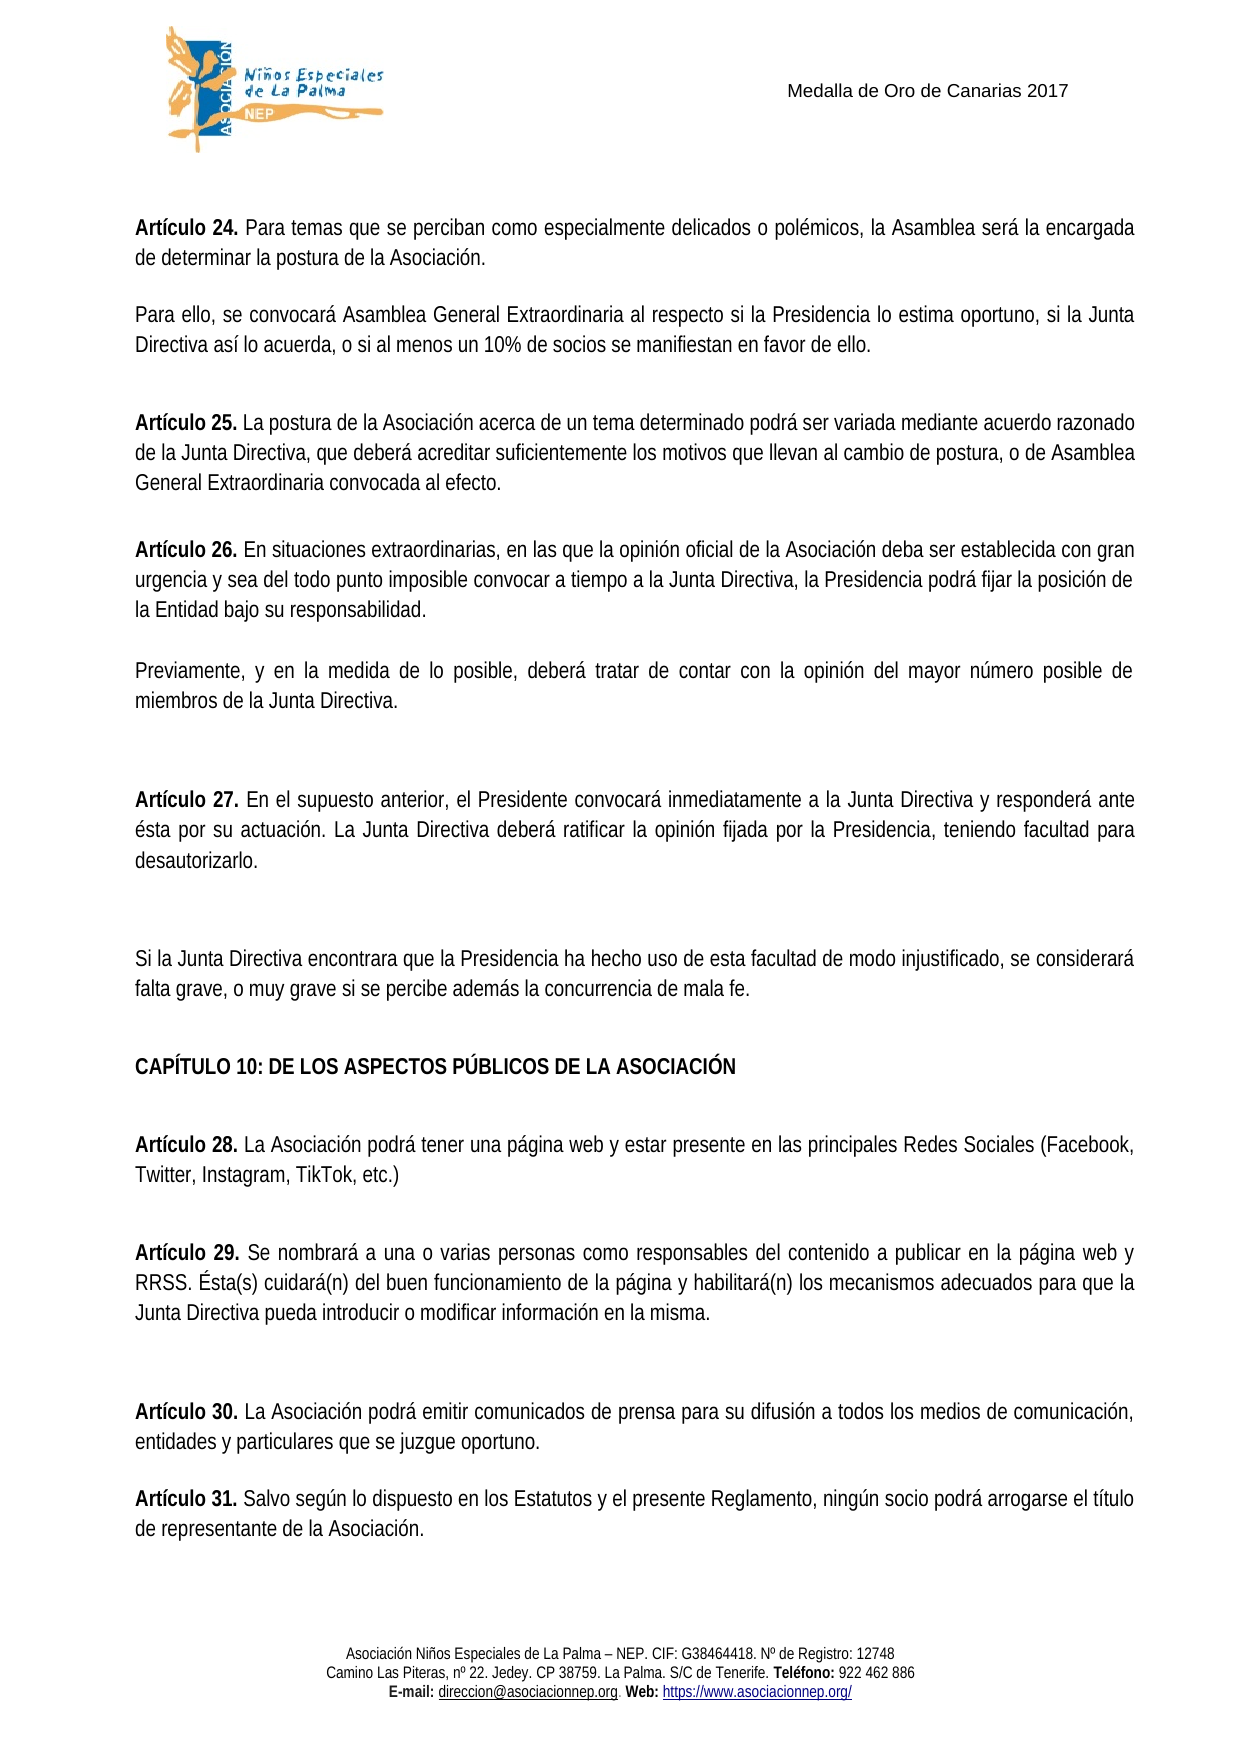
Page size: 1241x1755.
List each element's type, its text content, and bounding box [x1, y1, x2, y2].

text Artículo 26. En situaciones extraordinarias, en las que la opinión oficial de la Asociación deba ser establecida con gran urgencia y sea del todo punto imposible convocar a tiempo a la Junta Directiva, la Presidencia podrá fijar la posición de la Entidad bajo su responsabilidad. [135, 536, 1135, 622]
text Artículo 30. La Asociación podrá emitir comunicados de prensa para su difusión a todos los medios de comunicación, entidades y particulares que se juzgue oportuno. [135, 1398, 1135, 1454]
text Artículo 25. La postura de la Asociación acerca de un tema determinado podrá ser variada mediante acuerdo razonado de la Junta Directiva, que deberá acreditar suficientemente los motivos que llevan al cambio de postura, o de Asamblea General Extraordinaria convocada al efecto. [135, 409, 1135, 495]
text Previamente, y en la medida de lo posible, deberá tratar de contar con la opinión del mayor número posible de miembros de la Junta Directiva. [135, 657, 1135, 713]
text Para ello, se convocará Asamblea General Extraordinaria al respecto si la Presidencia lo estima oportuno, si la Junta Directiva así lo acuerda, o si al menos un 10% de socios se manifiestan en favor de ello. [135, 301, 1135, 357]
text Si la Junta Directiva encontrara que la Presidencia ha hecho uso de esta facultad de modo injustificado, se considerará falta grave, o muy grave si se percibe además la concurrencia de mala fe. [135, 945, 1135, 1002]
text Artículo 28. La Asociación podrá tener una página web y estar presente en las principales Redes Sociales (Facebook, Twitter, Instagram, TikTok, etc.) [135, 1131, 1135, 1187]
text Artículo 27. En el supuesto anterior, el Presidente convocará inmediatamente a la Junta Directiva y responderá ante ésta por su actuación. La Junta Directiva deberá ratificar la opinión fijada por la Presidencia, teniendo facultad para desautorizarlo. [135, 786, 1135, 873]
text Artículo 31. Salvo según lo dispuesto en los Estatutos y el presente Reglamento, ningún socio podrá arrogarse el título de representante de la Asociación. [135, 1485, 1135, 1541]
text CAPÍTULO 10: DE LOS ASPECTOS PÚBLICOS DE LA ASOCIACIÓN [135, 1053, 1135, 1079]
text Artículo 29. Se nombrará a una o varias personas como responsables del contenido a publicar en la página web y RRSS. Ésta(s) cuidará(n) del buen funcionamiento de la página y habilitará(n) los mecanismos adecuados para que la Junta Directiva pueda introducir o modificar información en la misma. [135, 1239, 1135, 1326]
text Artículo 24. Para temas que se perciban como especialmente delicados o polémicos, la Asamblea será la encargada de determinar la postura de la Asociación. [135, 214, 1135, 270]
